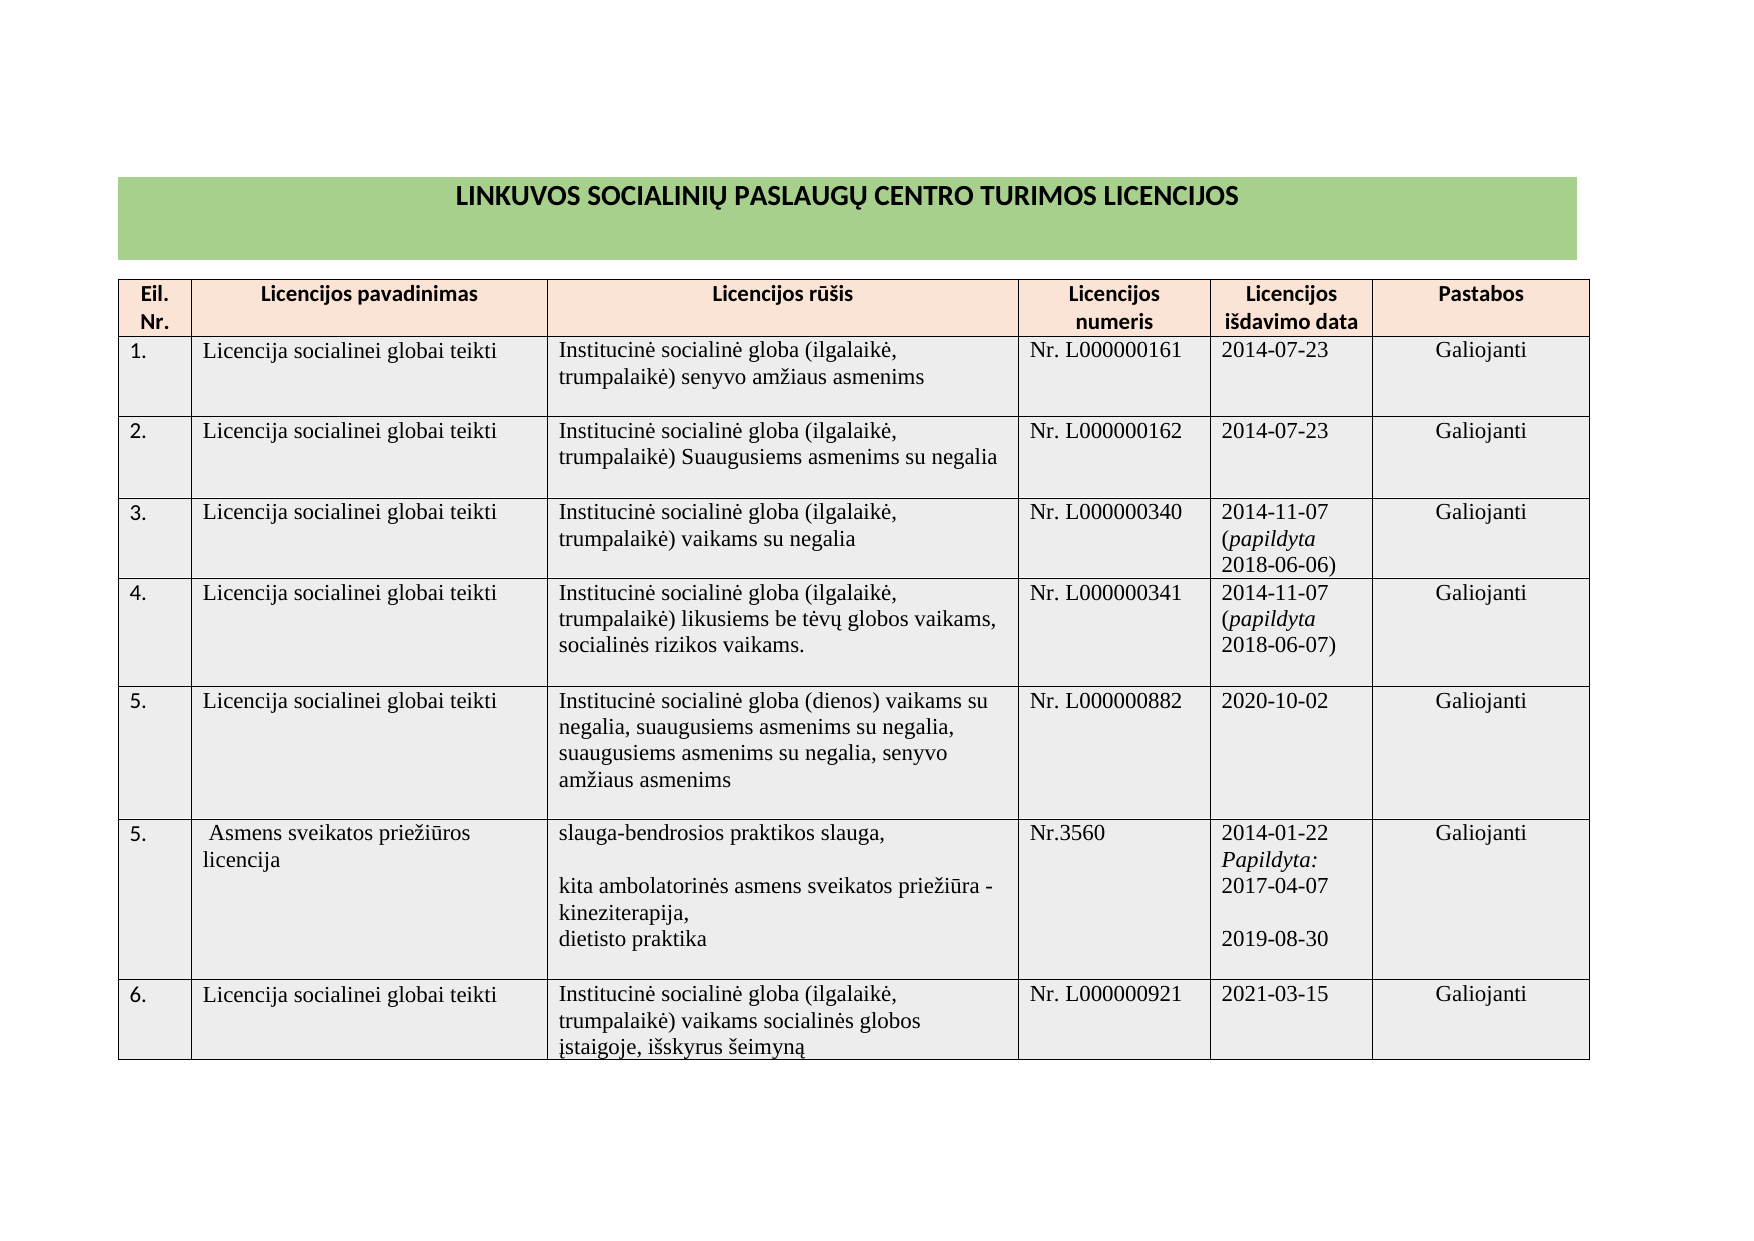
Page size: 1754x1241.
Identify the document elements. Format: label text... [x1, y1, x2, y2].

table_cell Nr. L000000162 [1019, 417, 1210, 497]
table_cell Nr. L000000340 [1019, 499, 1210, 577]
table_cell Licencija socialinei globai teikti [192, 980, 547, 1059]
table_cell Licencija socialinei globai teikti [192, 499, 547, 577]
table_cell 2014-01-22 Papildyta: 2017-04-07 2019-08-30 [1211, 820, 1372, 979]
table_cell Nr.3560 [1019, 820, 1210, 979]
table_cell Galiojanti [1373, 417, 1589, 497]
table_cell 6. [119, 980, 191, 1059]
table_cell Galiojanti [1373, 980, 1589, 1059]
table_cell Institucinė socialinė globa (ilgalaikė, trumpalaikė) Suaugusiems asmenims su negalia [548, 417, 1018, 497]
table_cell 5. [119, 687, 191, 818]
table_cell Nr. L000000921 [1019, 980, 1210, 1059]
table_cell Nr. L000000341 [1019, 579, 1210, 686]
table_cell 5. [119, 820, 191, 979]
table_cell 2. [119, 417, 191, 497]
table_cell Licencija socialinei globai teikti [192, 337, 547, 416]
table_cell Galiojanti [1373, 820, 1589, 979]
table_cell Institucinė socialinė globa (ilgalaikė, trumpalaikė) vaikams su negalia [548, 499, 1018, 577]
table_cell slauga-bendrosios praktikos slauga, kita ambolatorinės asmens sveikatos priežiūra - kineziterapija, dietisto praktika [548, 820, 1018, 979]
table_cell Nr. L000000161 [1019, 337, 1210, 416]
table_cell 2020-10-02 [1211, 687, 1372, 818]
table_header Pastabos [1373, 280, 1589, 336]
table_cell 4. [119, 579, 191, 686]
table_cell Galiojanti [1373, 499, 1589, 577]
table_cell Nr. L000000882 [1019, 687, 1210, 818]
table_cell Galiojanti [1373, 579, 1589, 686]
table_cell Institucinė socialinė globa (ilgalaikė, trumpalaikė) likusiems be tėvų globos vaikams, socialinės rizikos vaikams. [548, 579, 1018, 686]
table_header Licencijos rūšis [548, 280, 1018, 336]
table_cell 3. [119, 499, 191, 577]
table_header Licencijos pavadinimas [192, 280, 547, 336]
table_cell 2014-11-07 (papildyta 2018-06-06) [1211, 499, 1372, 577]
table_cell Galiojanti [1373, 687, 1589, 818]
table_cell 2014-07-23 [1211, 417, 1372, 497]
table_cell Licencija socialinei globai teikti [192, 687, 547, 818]
table_cell Asmens sveikatos priežiūros licencija [192, 820, 547, 979]
table_cell Licencija socialinei globai teikti [192, 579, 547, 686]
table_cell 1. [119, 337, 191, 416]
table_header Eil. Nr. [119, 280, 191, 336]
table_cell 2014-07-23 [1211, 337, 1372, 416]
table_cell Galiojanti [1373, 337, 1589, 416]
table_cell 2014-11-07 (papildyta 2018-06-07) [1211, 579, 1372, 686]
table_cell Institucinė socialinė globa (dienos) vaikams su negalia, suaugusiems asmenims su negalia, suaugusiems asmenims su negalia, senyvo amžiaus asmenims [548, 687, 1018, 818]
table_header Licencijos išdavimo data [1211, 280, 1372, 336]
table_cell Institucinė socialinė globa (ilgalaikė, trumpalaikė) vaikams socialinės globos įstaigoje, išskyrus šeimyną [548, 980, 1018, 1059]
text LINKUVOS SOCIALINIŲ PASLAUGŲ CENTRO TURIMOS LICENCIJOS [118, 177, 1577, 213]
table_header Licencijos numeris [1019, 280, 1210, 336]
table_cell Licencija socialinei globai teikti [192, 417, 547, 497]
table_cell Institucinė socialinė globa (ilgalaikė, trumpalaikė) senyvo amžiaus asmenims [548, 337, 1018, 416]
table_cell 2021-03-15 [1211, 980, 1372, 1059]
